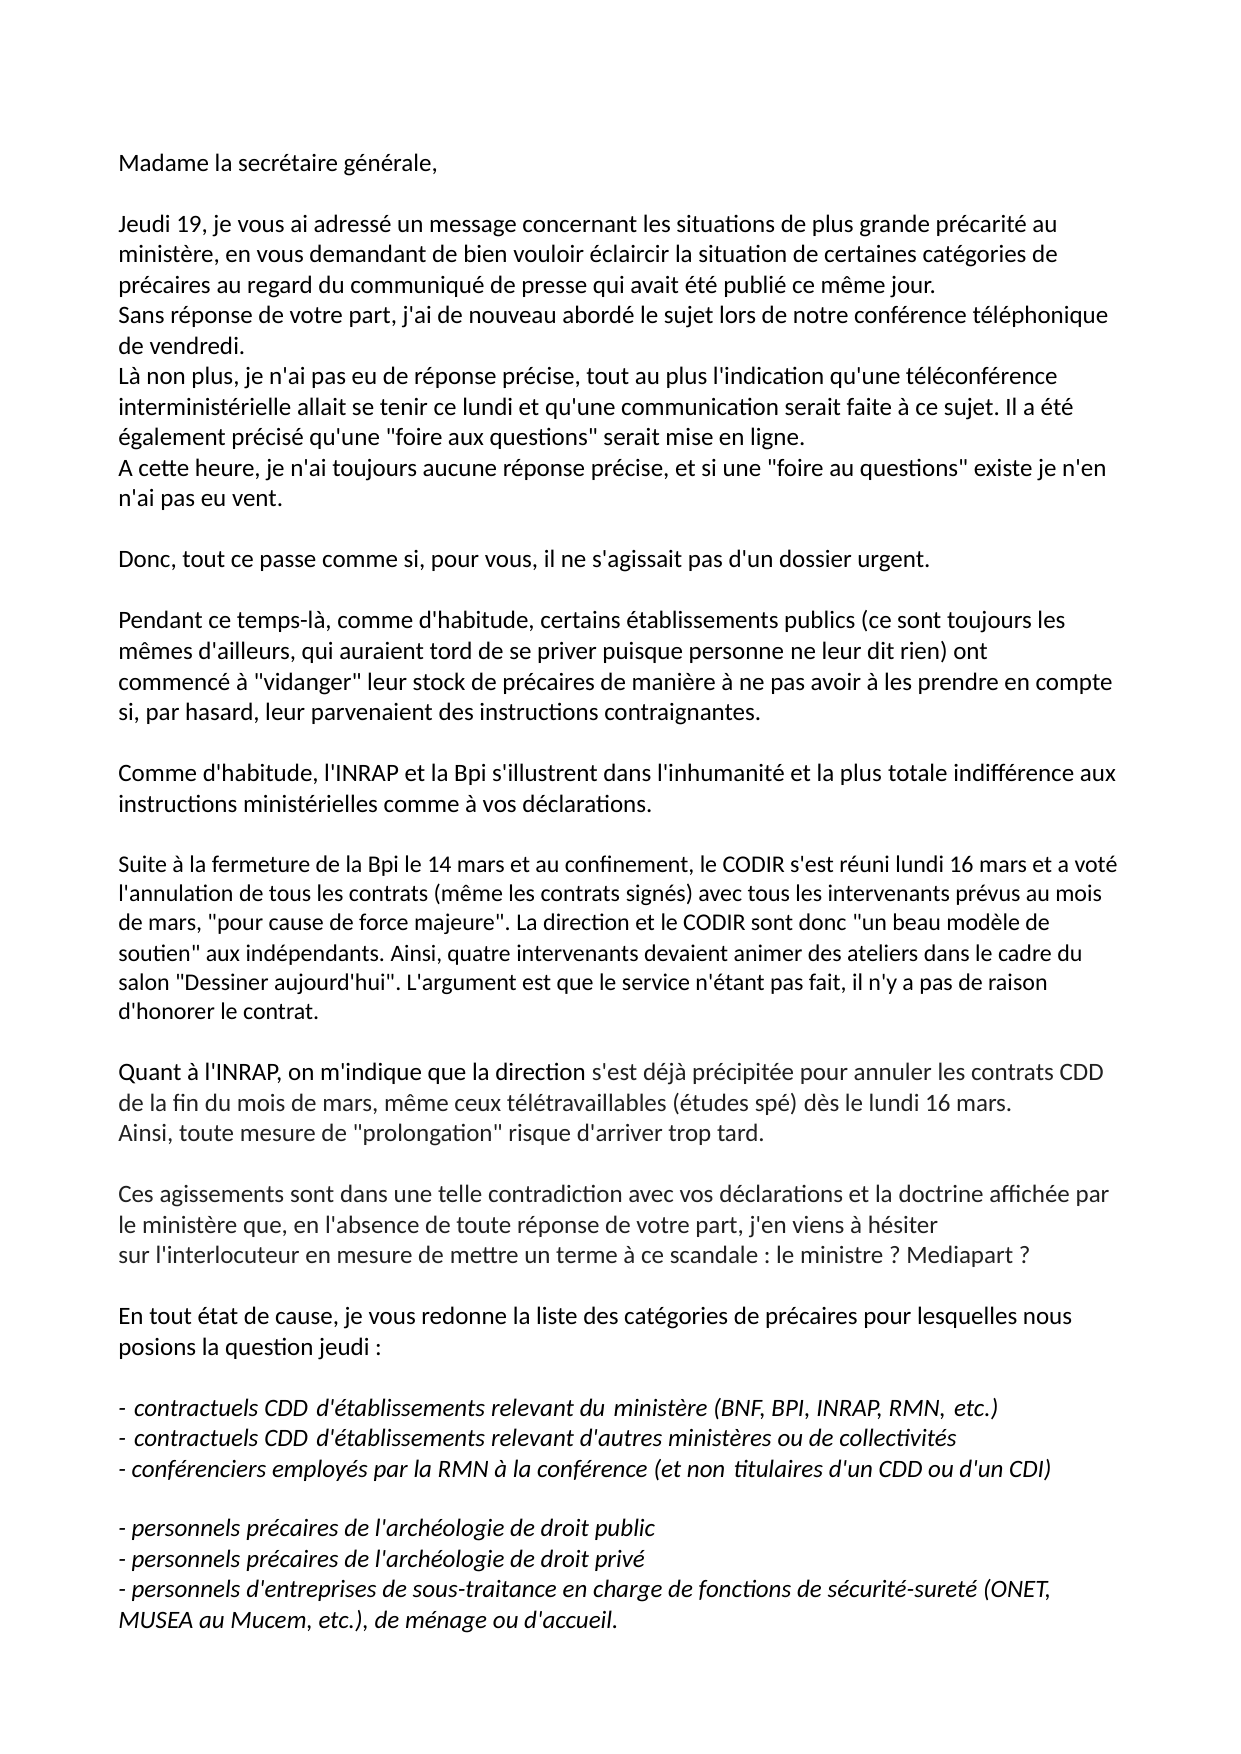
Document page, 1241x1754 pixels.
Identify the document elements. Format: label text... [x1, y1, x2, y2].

text - conférenciers employés par la RMN à la conférence (et non titulaires d'un CDD ou d'un CDI) [118, 1453, 1122, 1483]
text Sans réponse de votre part, j'ai de nouveau abordé le sujet lors de notre conférence téléphonique de vendredi. [118, 299, 1122, 361]
text Ces agissements sont dans une telle contradiction avec vos déclarations et la doctrine affichée par le ministère que, en l'absence de toute réponse de votre part, j'en viens à hésiter sur l'interlocuteur en mesure de mettre un terme à ce scandale : le ministre ? Mediapart ? [118, 1178, 1122, 1270]
text - personnels précaires de l'archéologie de droit public [118, 1512, 1122, 1543]
text - personnels précaires de l'archéologie de droit privé [118, 1543, 1122, 1573]
text Madame la secrétaire générale, [118, 147, 1122, 177]
text Suite à la fermeture de la Bpi le 14 mars et au confinement, le CODIR s'est réuni lundi 16 mars et a voté l'annulation de tous les contrats (même les contrats signés) avec tous les intervenants prévus au mois de mars, "pour cause de force majeure". La direction et le CODIR sont donc "un beau modèle de soutien" aux indépendants. Ainsi, quatre intervenants devaient animer des ateliers dans le cadre du salon "Dessiner aujourd'hui". L'argument est que le service n'étant pas fait, il n'y a pas de raison d'honorer le contrat. [118, 849, 1122, 1026]
text Là non plus, je n'ai pas eu de réponse précise, tout au plus l'indication qu'une téléconférence interministérielle allait se tenir ce lundi et qu'une communication serait faite à ce sujet. Il a été également précisé qu'une "foire aux questions" serait mise en ligne. [118, 361, 1122, 452]
text - personnels d'entreprises de sous-traitance en charge de fonctions de sécurité-sureté (ONET, MUSEA au Mucem, etc.), de ménage ou d'accueil. [118, 1573, 1122, 1634]
text Pendant ce temps-là, comme d'habitude, certains établissements publics (ce sont toujours les mêmes d'ailleurs, qui auraient tord de se priver puisque personne ne leur dit rien) ont commencé à "vidanger" leur stock de précaires de manière à ne pas avoir à les prendre en compte si, par hasard, leur parvenaient des instructions contraignantes. [118, 605, 1122, 727]
text - contractuels CDD d'établissements relevant du ministère (BNF, BPI, INRAP, RMN, etc.) [118, 1392, 1122, 1422]
text Quant à l'INRAP, on m'indique que la direction s'est déjà précipitée pour annuler les contrats CDD de la fin du mois de mars, même ceux télétravaillables (études spé) dès le lundi 16 mars. Ainsi, toute mesure de "prolongation" risque d'arriver trop tard. [118, 1056, 1122, 1148]
text Jeudi 19, je vous ai adressé un message concernant les situations de plus grande précarité au ministère, en vous demandant de bien vouloir éclaircir la situation de certaines catégories de précaires au regard du communiqué de presse qui avait été publié ce même jour. [118, 208, 1122, 299]
text Donc, tout ce passe comme si, pour vous, il ne s'agissait pas d'un dossier urgent. [118, 544, 1122, 574]
text - contractuels CDD d'établissements relevant d'autres ministères ou de collectivités [118, 1422, 1122, 1453]
text A cette heure, je n'ai toujours aucune réponse précise, et si une "foire au questions" existe je n'en n'ai pas eu vent. [118, 452, 1122, 513]
text En tout état de cause, je vous redonne la liste des catégories de précaires pour lesquelles nous posions la question jeudi : [118, 1300, 1122, 1361]
text Comme d'habitude, l'INRAP et la Bpi s'illustrent dans l'inhumanité et la plus totale indifférence aux instructions ministérielles comme à vos déclarations. [118, 757, 1122, 818]
